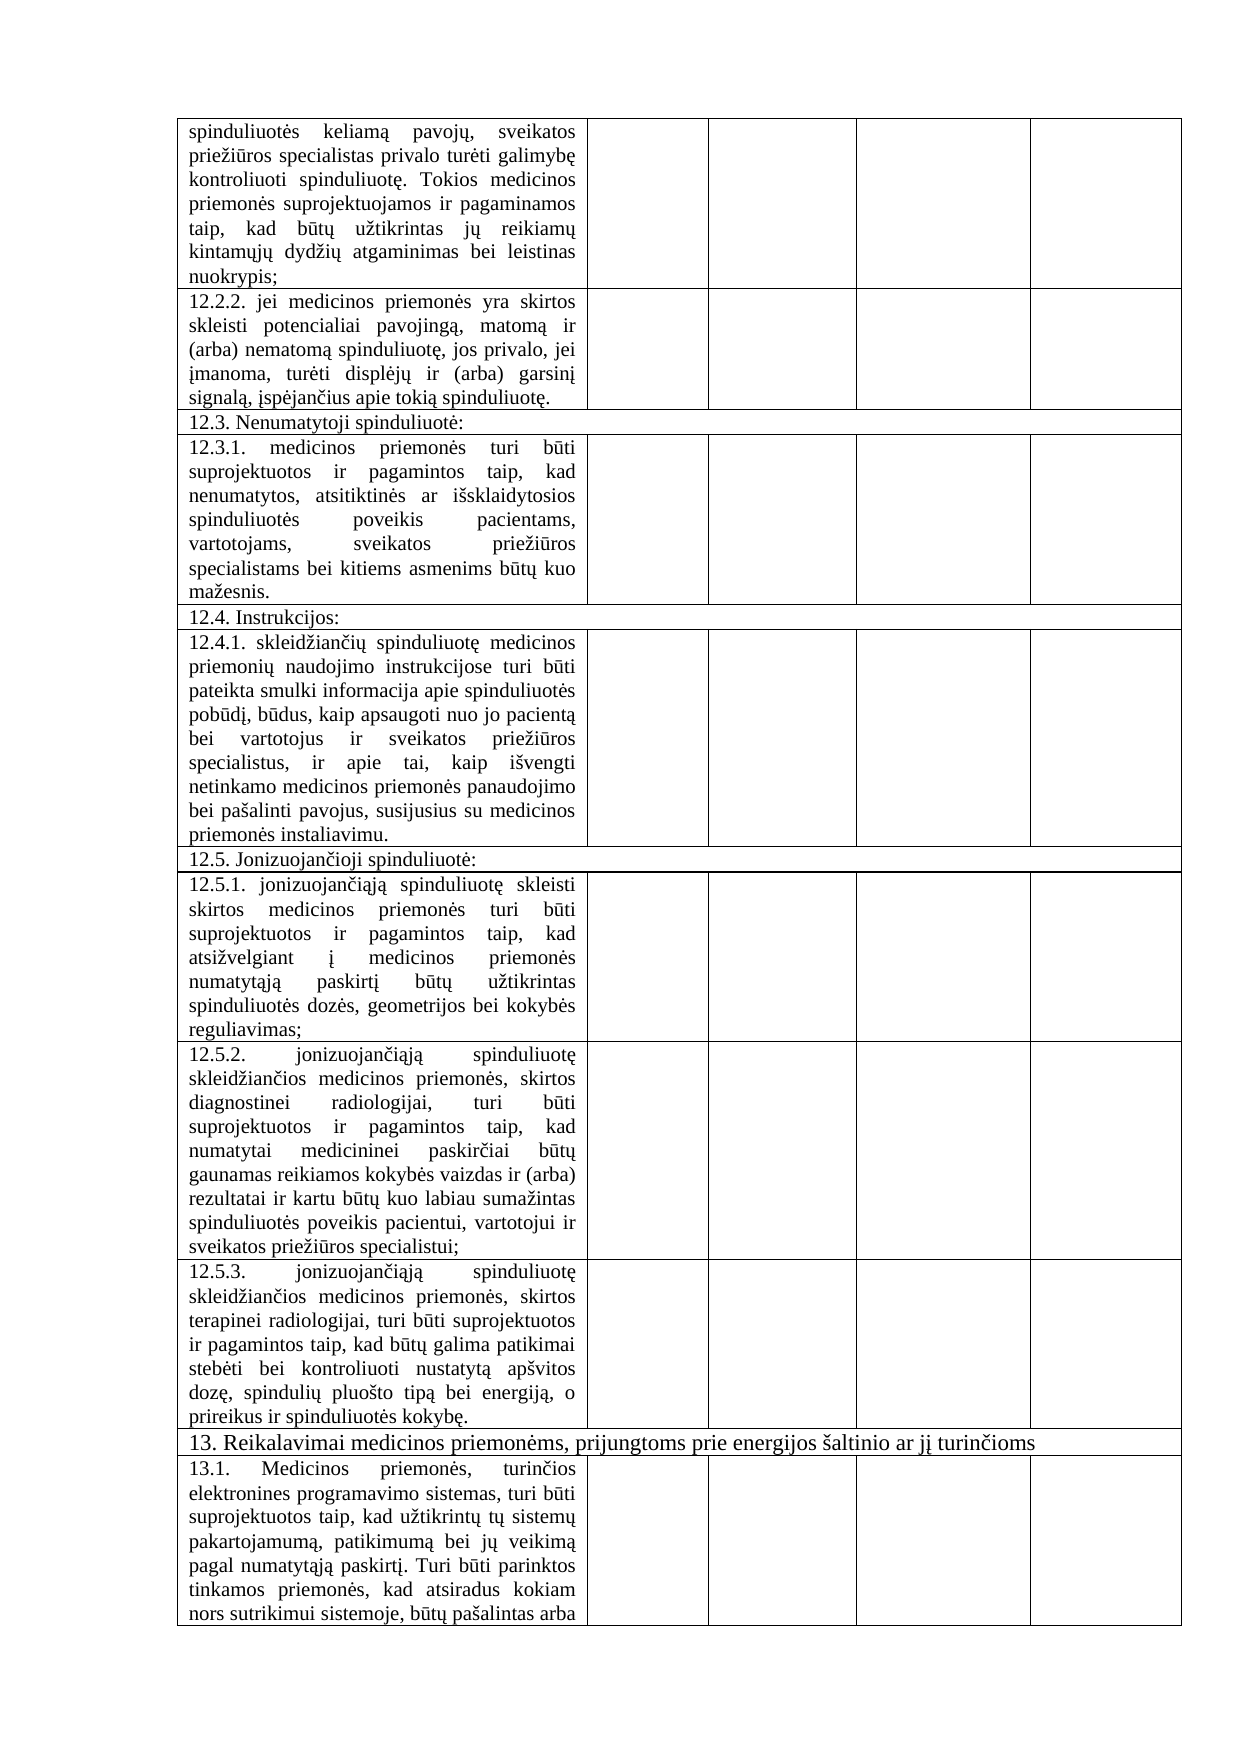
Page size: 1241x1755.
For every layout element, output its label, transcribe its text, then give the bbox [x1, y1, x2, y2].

table_cell 13.1. Medicinos priemonės, turinčios elektronines programavimo sistemas, turi būti suprojektuotos taip, kad užtikrintų tų sistemų pakartojamumą, patikimumą bei jų veikimą pagal numatytąją paskirtį. Turi būti parinktos tinkamos priemonės, kad atsiradus kokiam nors sutrikimui sistemoje, būtų pašalintas arba [178, 1456, 587, 1625]
table_cell [1031, 1042, 1181, 1258]
table_cell 12.3. Nenumatytoji spinduliuotė: [178, 410, 1181, 434]
table_cell [1031, 289, 1181, 409]
table_cell [857, 630, 1030, 846]
table_cell [1031, 119, 1181, 288]
table_cell [857, 435, 1030, 603]
table_cell [709, 630, 856, 846]
table_cell [588, 289, 708, 409]
table_cell [857, 1260, 1030, 1428]
table_cell [588, 119, 708, 288]
table_cell [857, 1456, 1030, 1625]
table_cell [588, 1042, 708, 1258]
table_cell [588, 873, 708, 1041]
table_cell [709, 435, 856, 603]
table_cell 12.4.1. skleidžiančių spinduliuotę medicinos priemonių naudojimo instrukcijose turi būti pateikta smulki informacija apie spinduliuotės pobūdį, būdus, kaip apsaugoti nuo jo pacientą bei vartotojus ir sveikatos priežiūros specialistus, ir apie tai, kaip išvengti netinkamo medicinos priemonės panaudojimo bei pašalinti pavojus, susijusius su medicinos priemonės instaliavimu. [178, 630, 587, 846]
table_cell [709, 289, 856, 409]
table_cell [857, 119, 1030, 288]
table_cell [857, 289, 1030, 409]
table_cell [709, 119, 856, 288]
table_cell 12.4. Instrukcijos: [178, 605, 1181, 629]
table_cell 12.2.2. jei medicinos priemonės yra skirtos skleisti potencialiai pavojingą, matomą ir (arba) nematomą spinduliuotę, jos privalo, jei įmanoma, turėti displėjų ir (arba) garsinį signalą, įspėjančius apie tokią spinduliuotę. [178, 289, 587, 409]
table_cell [1031, 1456, 1181, 1625]
table_cell [588, 1456, 708, 1625]
table_cell 12.5.2. jonizuojančiąją spinduliuotę skleidžiančios medicinos priemonės, skirtos diagnostinei radiologijai, turi būti suprojektuotos ir pagamintos taip, kad numatytai medicininei paskirčiai būtų gaunamas reikiamos kokybės vaizdas ir (arba) rezultatai ir kartu būtų kuo labiau sumažintas spinduliuotės poveikis pacientui, vartotojui ir sveikatos priežiūros specialistui; [178, 1042, 587, 1258]
table_cell [709, 873, 856, 1041]
table_cell spinduliuotės keliamą pavojų, sveikatos priežiūros specialistas privalo turėti galimybę kontroliuoti spinduliuotę. Tokios medicinos priemonės suprojektuojamos ir pagaminamos taip, kad būtų užtikrintas jų reikiamų kintamųjų dydžių atgaminimas bei leistinas nuokrypis; [178, 119, 587, 288]
table_cell [1031, 435, 1181, 603]
table_cell 13. Reikalavimai medicinos priemonėms, prijungtoms prie energijos šaltinio ar jį turinčioms [178, 1429, 1181, 1455]
table_cell 12.5.3. jonizuojančiąją spinduliuotę skleidžiančios medicinos priemonės, skirtos terapinei radiologijai, turi būti suprojektuotos ir pagamintos taip, kad būtų galima patikimai stebėti bei kontroliuoti nustatytą apšvitos dozę, spindulių pluošto tipą bei energiją, o prireikus ir spinduliuotės kokybę. [178, 1260, 587, 1428]
table_cell [857, 873, 1030, 1041]
table_cell 12.3.1. medicinos priemonės turi būti suprojektuotos ir pagamintos taip, kad nenumatytos, atsitiktinės ar išsklaidytosios spinduliuotės poveikis pacientams, vartotojams, sveikatos priežiūros specialistams bei kitiems asmenims būtų kuo mažesnis. [178, 435, 587, 603]
table_cell [1031, 873, 1181, 1041]
table_cell [857, 1042, 1030, 1258]
table_cell 12.5. Jonizuojančioji spinduliuotė: [178, 847, 1181, 871]
table_cell [1031, 630, 1181, 846]
table_cell [709, 1042, 856, 1258]
table_cell [588, 435, 708, 603]
table_cell [588, 630, 708, 846]
table_cell [1031, 1260, 1181, 1428]
table_cell [588, 1260, 708, 1428]
table_cell [709, 1260, 856, 1428]
table_cell 12.5.1. jonizuojančiąją spinduliuotę skleisti skirtos medicinos priemonės turi būti suprojektuotos ir pagamintos taip, kad atsižvelgiant į medicinos priemonės numatytąją paskirtį būtų užtikrintas spinduliuotės dozės, geometrijos bei kokybės reguliavimas; [178, 873, 587, 1041]
table_cell [709, 1456, 856, 1625]
